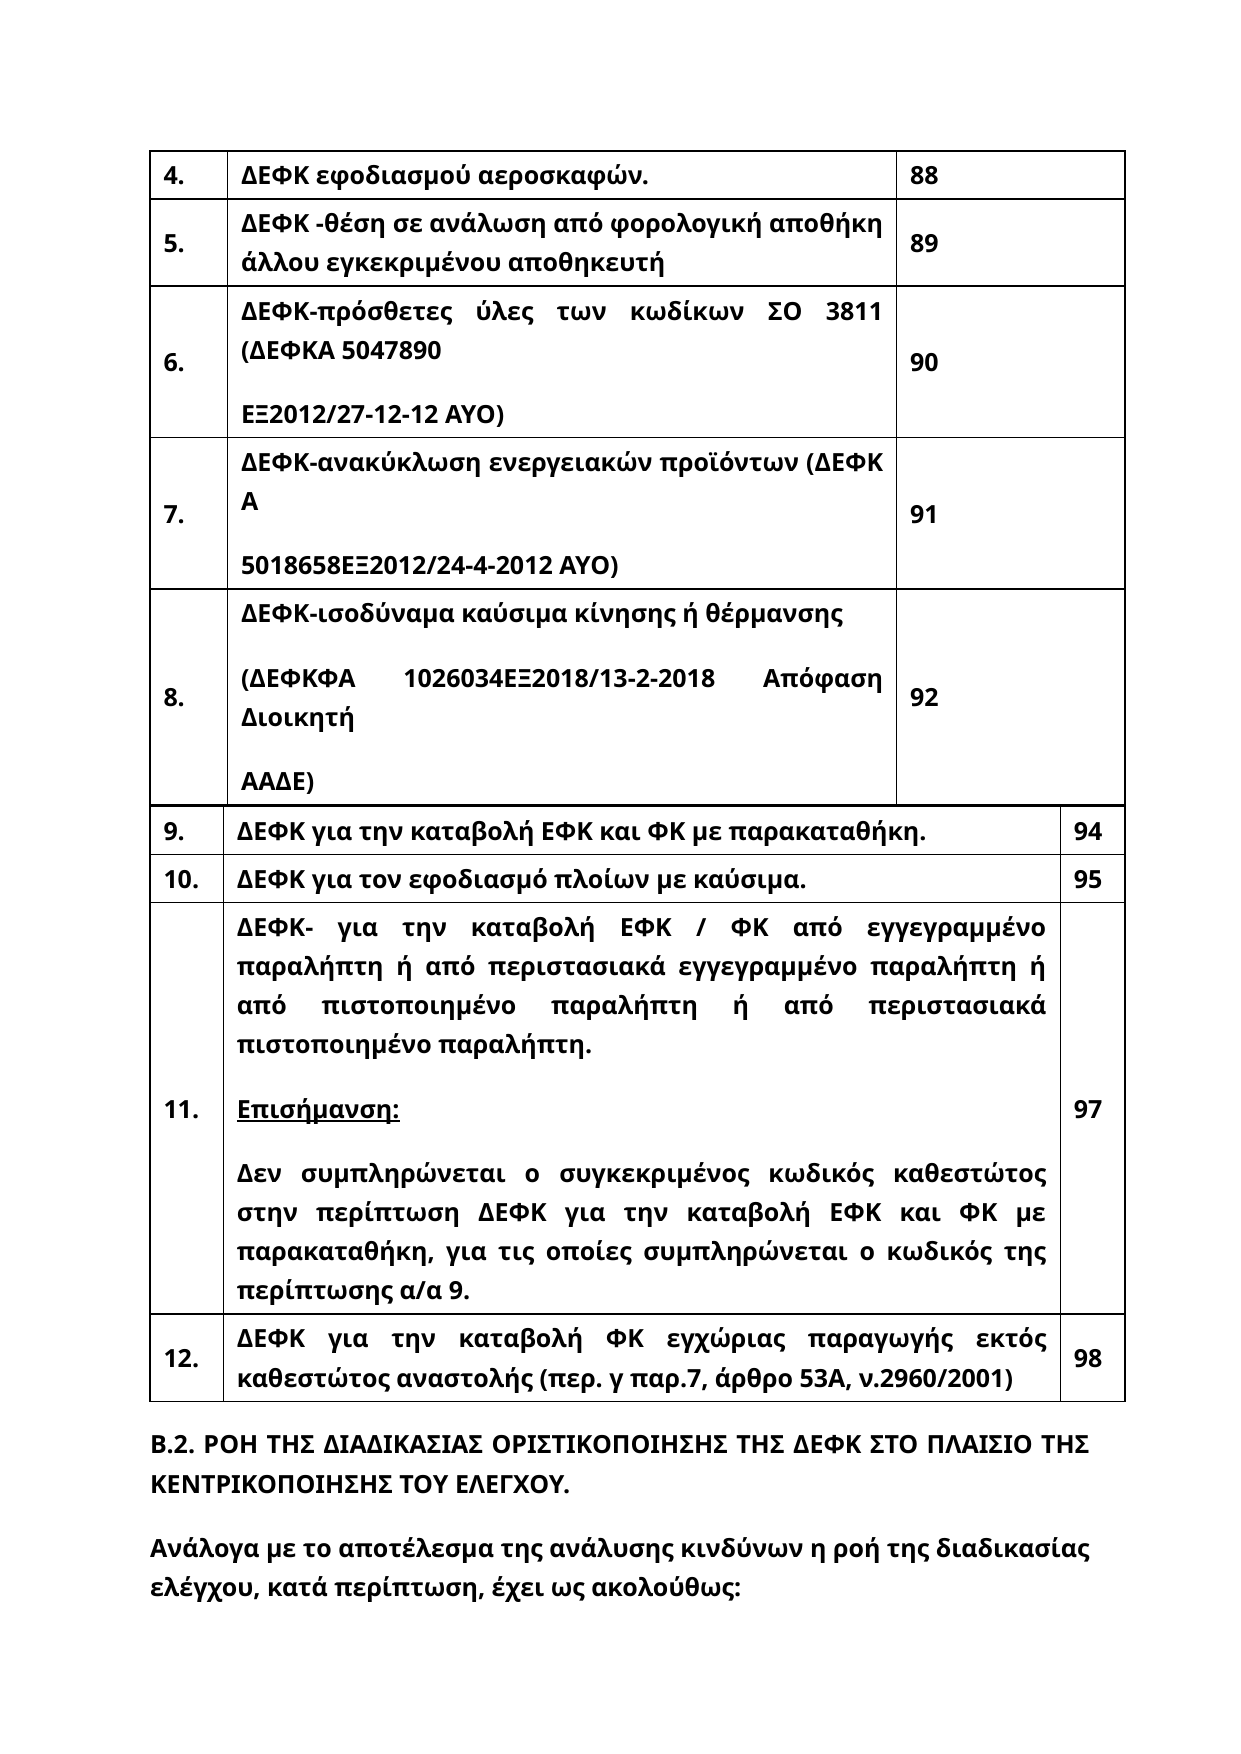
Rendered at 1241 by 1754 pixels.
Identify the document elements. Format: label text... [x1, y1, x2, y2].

table_header 94 [1061, 807, 1124, 854]
table_cell 91 [897, 438, 1124, 588]
table_cell 89 [897, 200, 1124, 285]
table_cell ΔΕΦΚ -θέση σε ανάλωση από φορολογική αποθήκη άλλου εγκεκριμένου αποθηκευτή [228, 200, 896, 285]
table_cell 92 [897, 590, 1124, 804]
table_header 9. [151, 807, 223, 854]
table_cell ΔΕΦΚ-ανακύκλωση ενεργειακών προϊόντων (ΔΕΦΚ Α 5018658ΕΞ2012/24-4-2012 ΑΥΟ) [228, 438, 896, 588]
table_cell ΔΕΦΚ-ισοδύναμα καύσιμα κίνησης ή θέρμανσης (ΔΕΦΚΦΑ 1026034ΕΞ2018/13-2-2018 Απόφαση Διοικητή ΑΑΔΕ) [228, 590, 896, 804]
text Ανάλογα με το αποτέλεσμα της ανάλυσης κινδύνων η ροή της διαδικασίας ελέγχου, κατά περίπτωση, έχει ως ακολούθως: [150, 1530, 1090, 1604]
table_cell ΔΕΦΚ- για την καταβολή ΕΦΚ / ΦΚ από εγγεγραμμένο παραλήπτη ή από περιστασιακά εγγεγραμμένο παραλήπτη ή από πιστοποιημένο παραλήπτη ή από περιστασιακά πιστοποιημένο παραλήπτη. Επισήμανση: Δεν συμπληρώνεται ο συγκεκριμένος κωδικός καθεστώτος στην περίπτωση ΔΕΦΚ για την καταβολή ΕΦΚ και ΦΚ με παρακαταθήκη, για τις οποίες συμπληρώνεται ο κωδικός της περίπτωσης α/α 9. [224, 903, 1060, 1313]
table_cell 98 [1061, 1315, 1124, 1401]
table_cell 6. [151, 287, 227, 437]
table_cell 10. [151, 855, 223, 902]
table_cell ΔΕΦΚ για τον εφοδιασμό πλοίων με καύσιμα. [224, 855, 1060, 902]
table_cell 90 [897, 287, 1124, 437]
table_header ΔΕΦΚ για την καταβολή ΕΦΚ και ΦΚ με παρακαταθήκη. [224, 807, 1060, 854]
text Β.2. ΡΟΗ ΤΗΣ ΔΙΑΔΙΚΑΣΙΑΣ ΟΡΙΣΤΙΚΟΠΟΙΗΣΗΣ ΤΗΣ ΔΕΦΚ ΣΤΟ ΠΛΑΙΣΙΟ ΤΗΣ ΚΕΝΤΡΙΚΟΠΟΙΗΣΗΣ ΤΟΥ ΕΛΕΓΧΟΥ. [150, 1427, 1090, 1500]
table_cell 11. [151, 903, 223, 1313]
table_cell 97 [1061, 903, 1124, 1313]
table_cell 4. [151, 152, 227, 198]
table_cell 5. [151, 200, 227, 285]
table_cell 7. [151, 438, 227, 588]
table_cell 88 [897, 152, 1124, 198]
table_cell ΔΕΦΚ-πρόσθετες ύλες των κωδίκων ΣΟ 3811 (ΔΕΦΚΑ 5047890 ΕΞ2012/27-12-12 ΑΥΟ) [228, 287, 896, 437]
table_cell 95 [1061, 855, 1124, 902]
table_cell ΔΕΦΚ για την καταβολή ΦΚ εγχώριας παραγωγής εκτός καθεστώτος αναστολής (περ. γ παρ.7, άρθρο 53Α, ν.2960/2001) [224, 1315, 1060, 1401]
table_cell ΔΕΦΚ εφοδιασμού αεροσκαφών. [228, 152, 896, 198]
table_cell 12. [151, 1315, 223, 1401]
table_cell 8. [151, 590, 227, 804]
